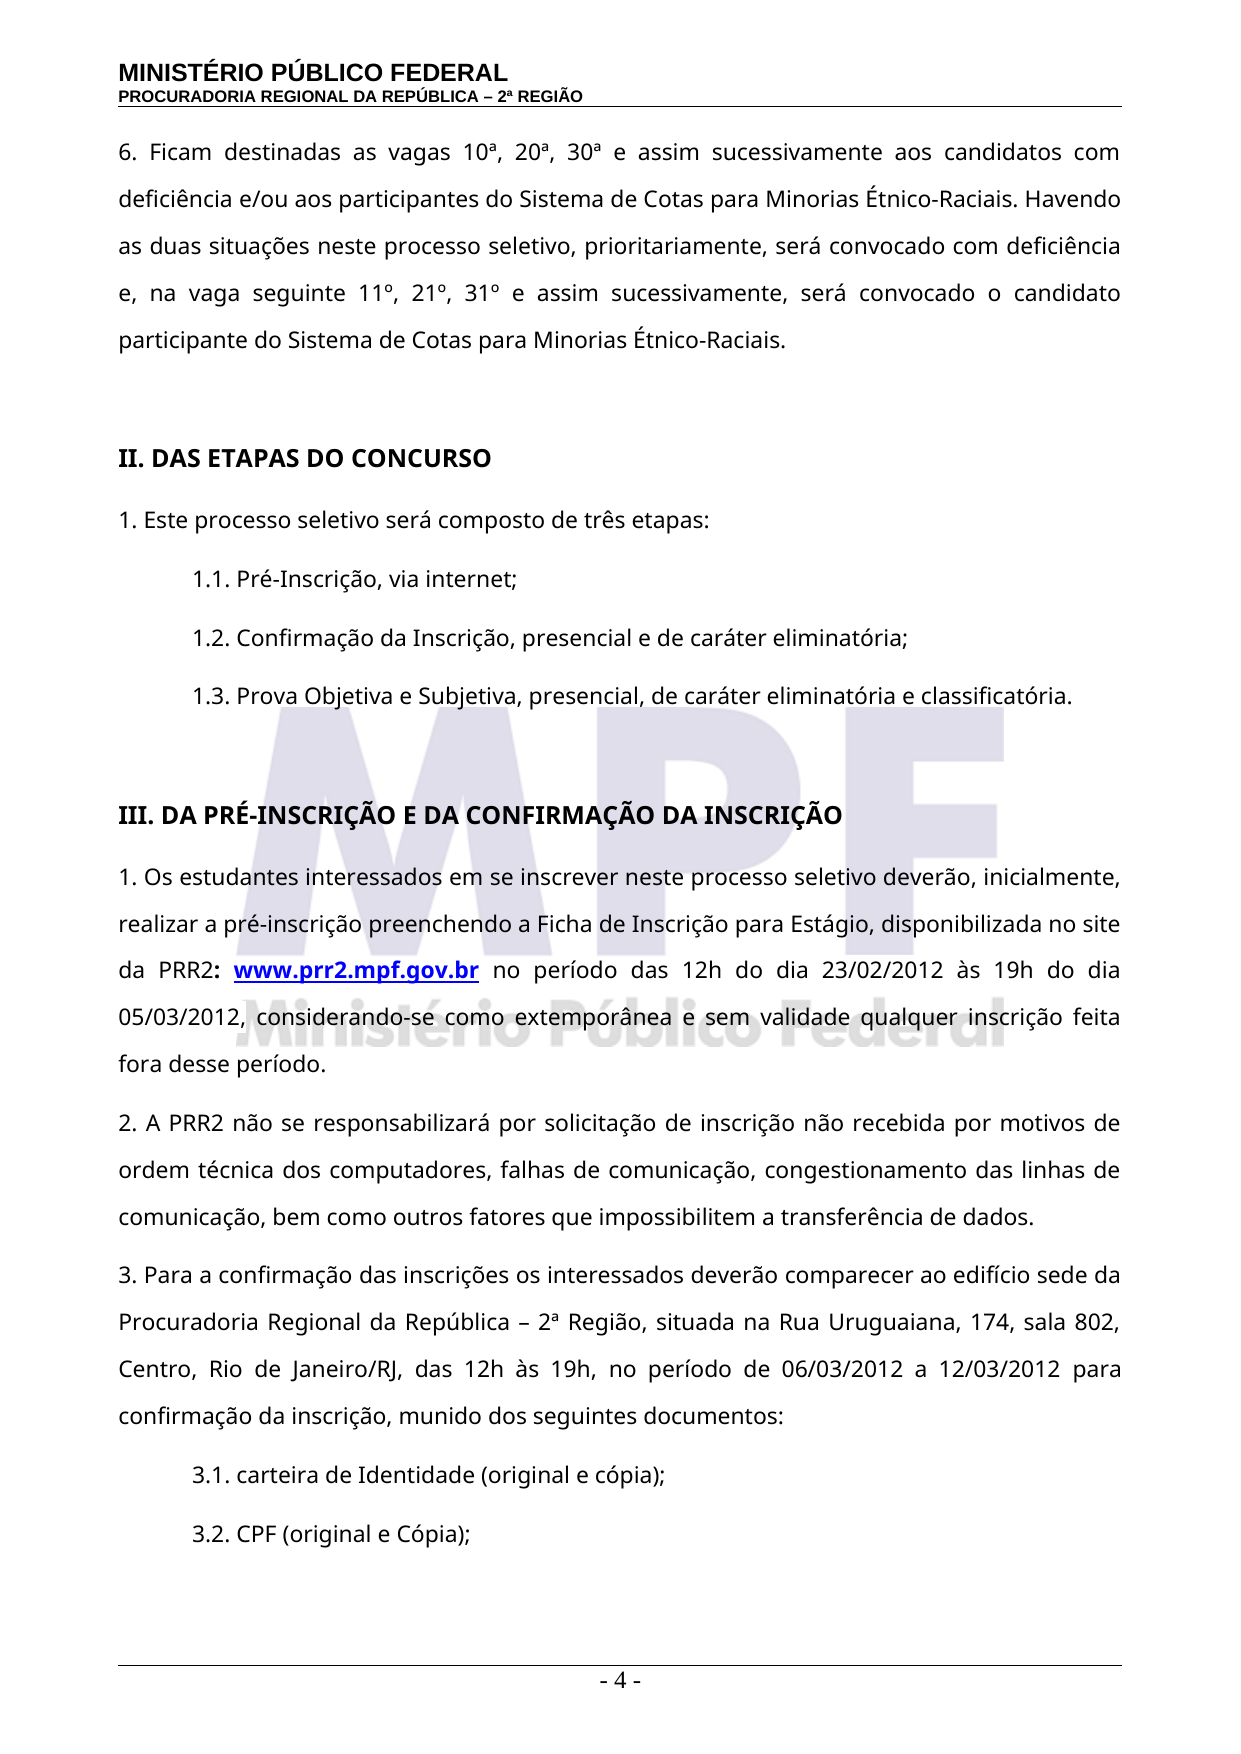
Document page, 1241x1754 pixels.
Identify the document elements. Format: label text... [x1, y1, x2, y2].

text 1. Os estudantes interessados em se inscrever neste processo seletivo deverão, inicialmente, realizar a pré-inscrição preenchendo a Ficha de Inscrição para Estágio, disponibilizada no site da PRR2: www.prr2.mpf.gov.br no período das 12h do dia 23/02/2012 às 19h do dia 05/03/2012, considerando-se como extemporânea e sem validade qualquer inscrição feita fora desse período. [118, 861, 1122, 1079]
text 1.3. Prova Objetiva e Subjetiva, presencial, de caráter eliminatória e classificatória. [192, 680, 1122, 712]
text 3. Para a confirmação das inscrições os interessados deverão comparecer ao edifício sede da Procuradoria Regional da República – 2ª Região, situada na Rua Uruguaiana, 174, sala 802, Centro, Rio de Janeiro/RJ, das 12h às 19h, no período de 06/03/2012 a 12/03/2012 para confirmação da inscrição, munido dos seguintes documentos: [118, 1259, 1122, 1431]
text II. DAS ETAPAS DO CONCURSO [118, 441, 1122, 475]
text 1.2. Confirmação da Inscrição, presencial e de caráter eliminatória; [192, 622, 1122, 653]
text III. DA PRÉ-INSCRIÇÃO E DA CONFIRMAÇÃO DA INSCRIÇÃO [118, 798, 1122, 832]
picture [236, 832, 1004, 861]
text 6. Ficam destinadas as vagas 10ª, 20ª, 30ª e assim sucessivamente aos candidatos com deficiência e/ou aos participantes do Sistema de Cotas para Minorias Étnico-Raciais. Havendo as duas situações neste processo seletivo, prioritariamente, será convocado com deficiência e, na vaga seguinte 11º, 21º, 31º e assim sucessivamente, será convocado o candidato participante do Sistema de Cotas para Minorias Étnico-Raciais. [118, 136, 1122, 355]
text 1. Este processo seletivo será composto de três etapas: [118, 504, 1122, 535]
text 3.2. CPF (original e Cópia); [192, 1518, 1122, 1549]
text 1.1. Pré-Inscrição, via internet; [192, 563, 1122, 594]
text 3.1. carteira de Identidade (original e cópia); [192, 1459, 1122, 1490]
text 2. A PRR2 não se responsabilizará por solicitação de inscrição não recebida por motivos de ordem técnica dos computadores, falhas de comunicação, congestionamento das linhas de comunicação, bem como outros fatores que impossibilitem a transferência de dados. [118, 1107, 1122, 1232]
picture [236, 712, 1004, 798]
